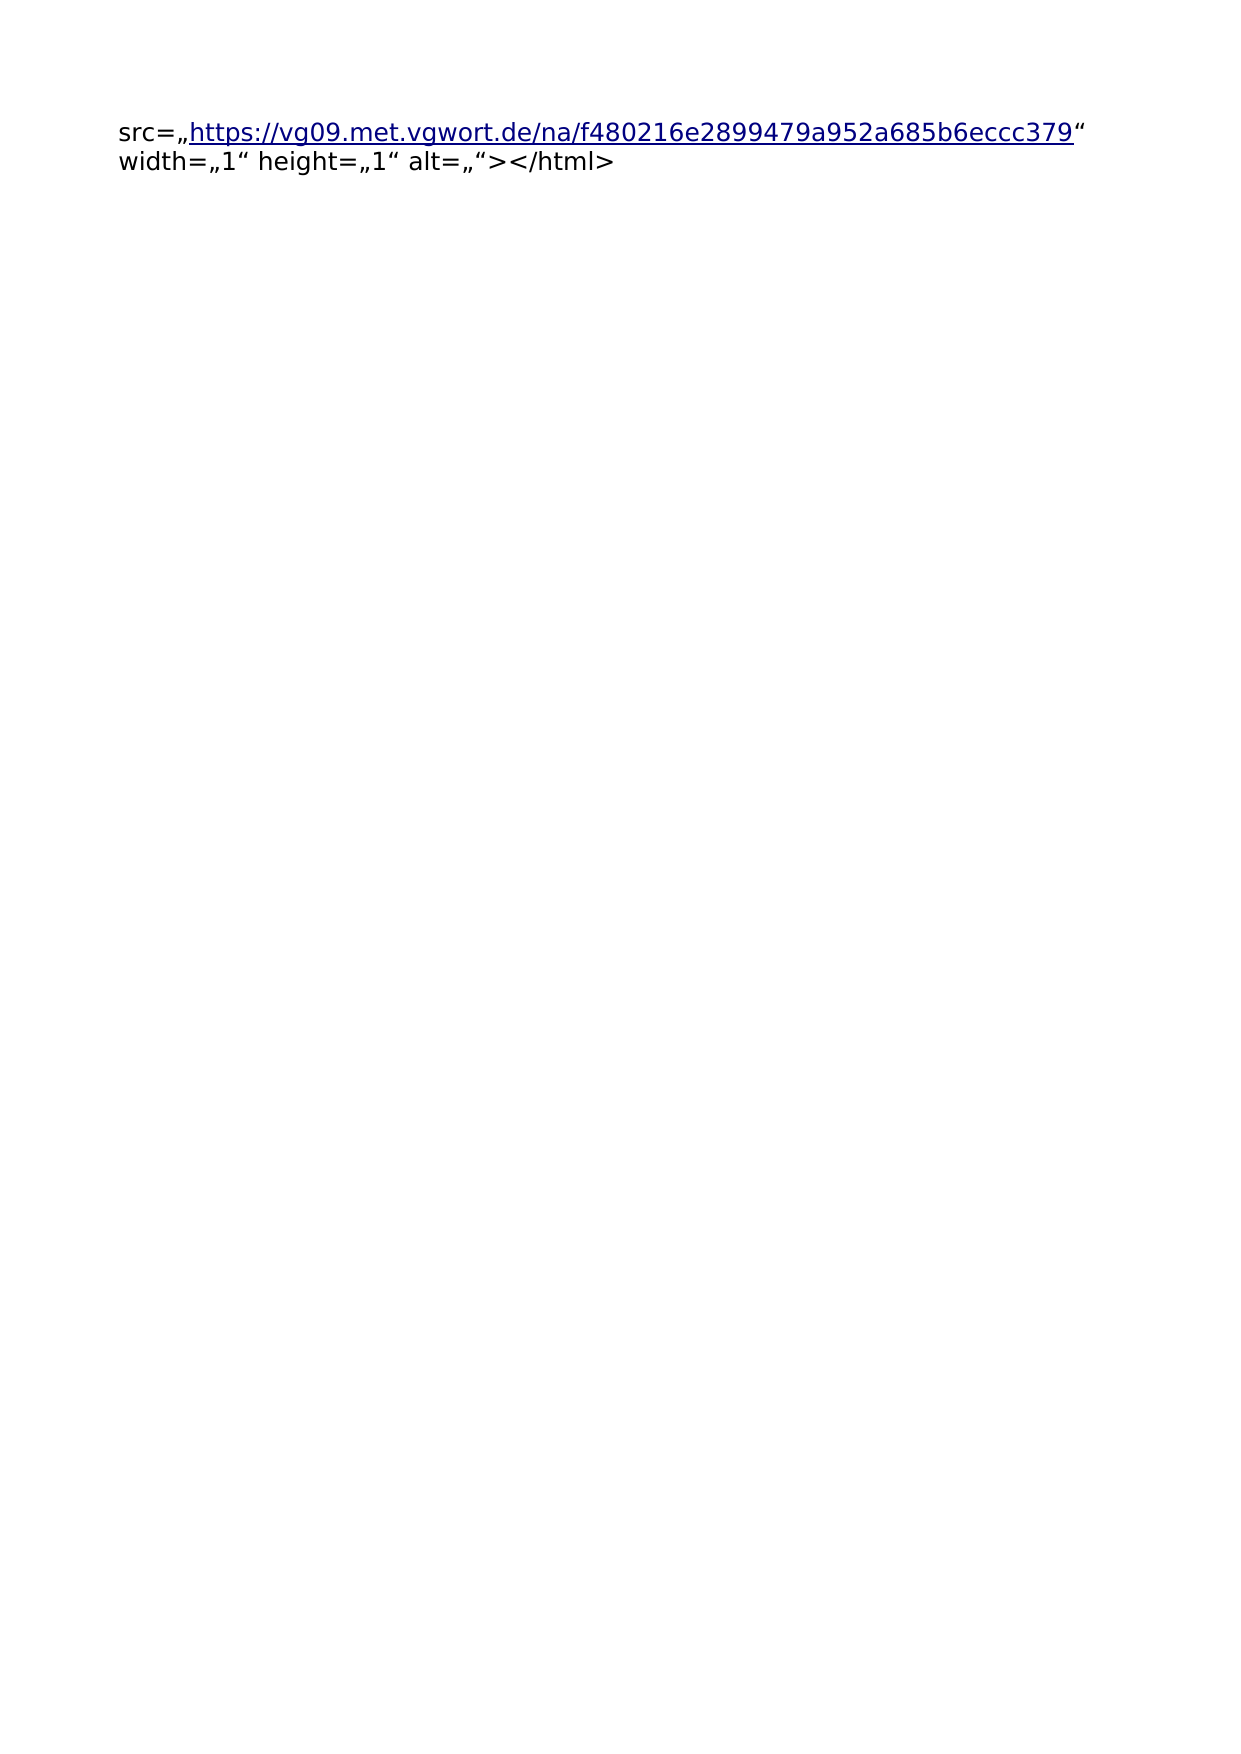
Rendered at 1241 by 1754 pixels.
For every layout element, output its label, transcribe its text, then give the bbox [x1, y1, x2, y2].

text src=„https://vg09.met.vgwort.de/na/f480216e2899479a952a685b6eccc379“ width=„1“ height=„1“ alt=„“></html> [118, 118, 1122, 176]
